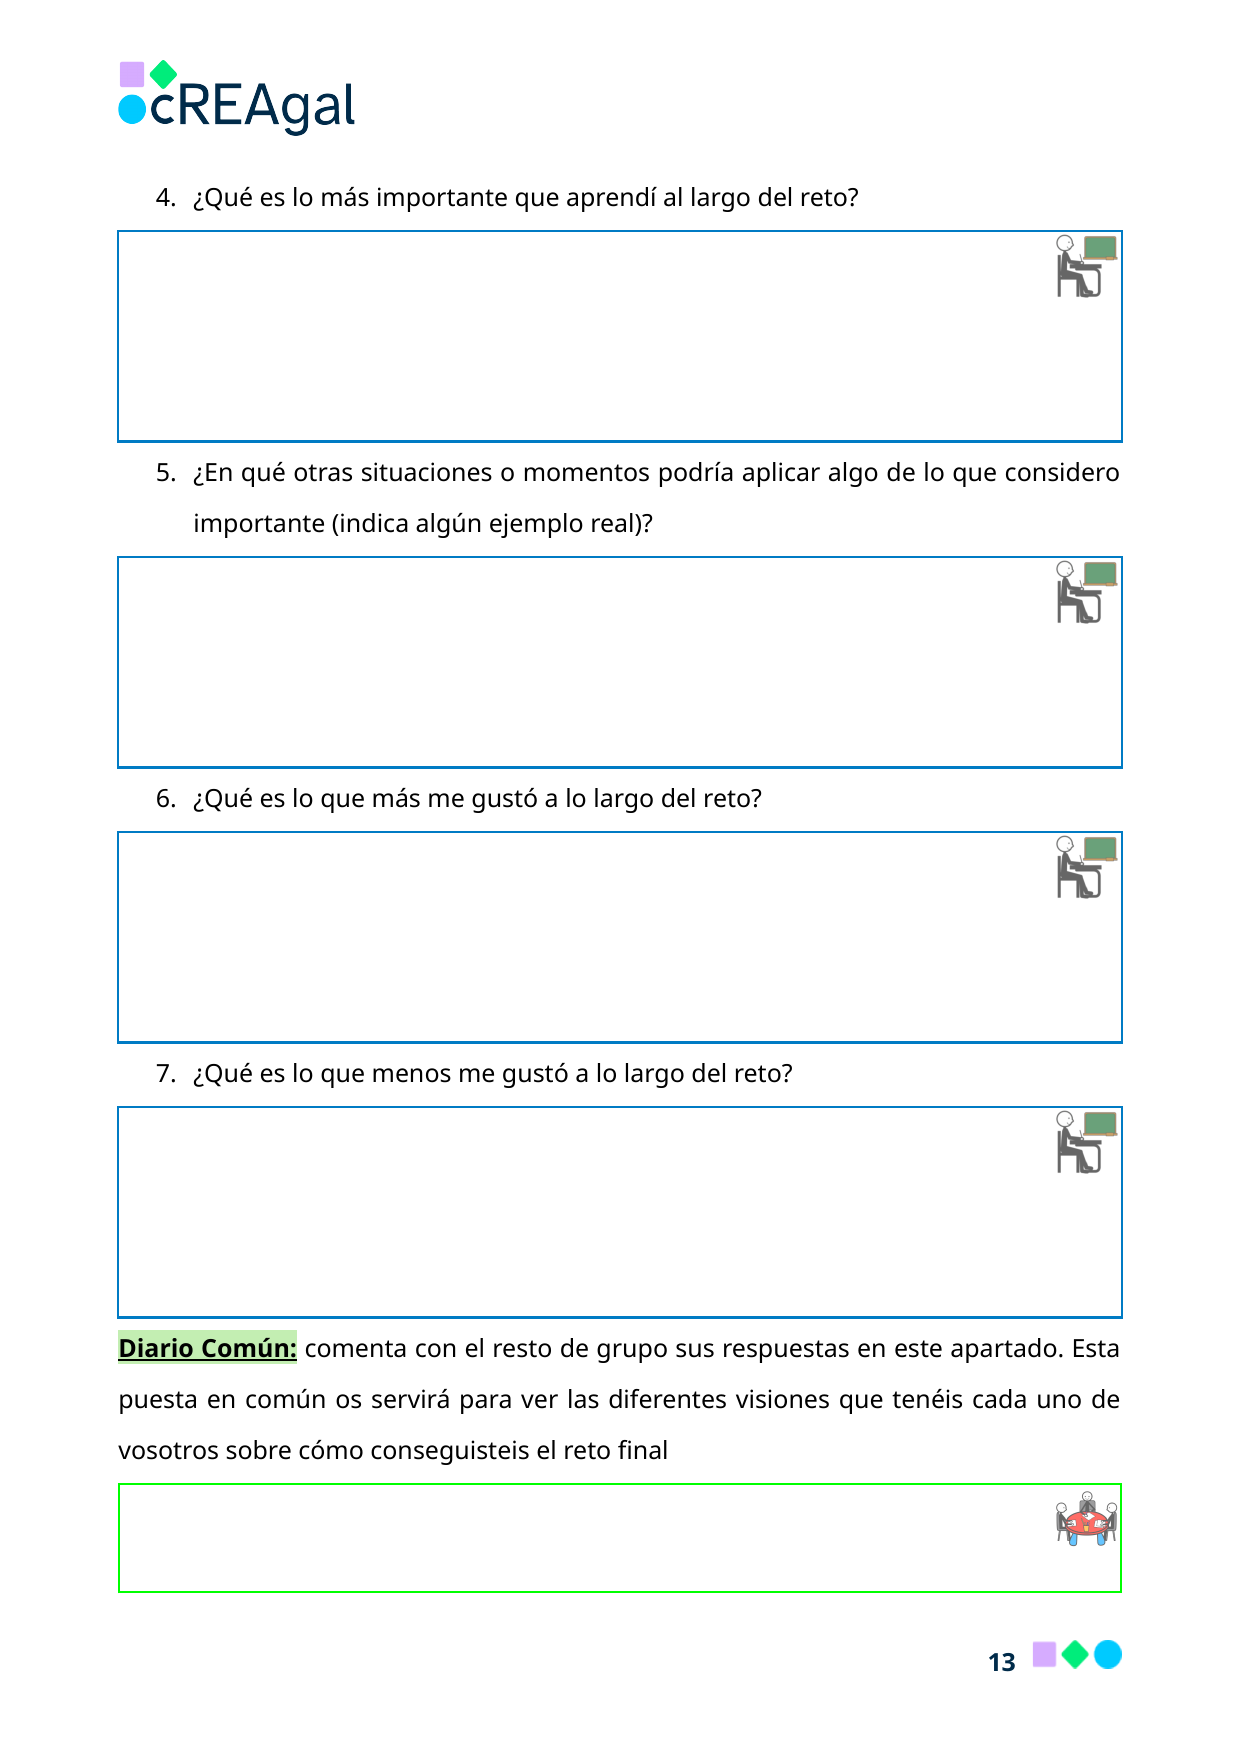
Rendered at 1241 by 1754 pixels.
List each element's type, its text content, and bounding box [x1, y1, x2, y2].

list ¿Qué es lo más importante que aprendí al largo del reto? [156, 179, 1122, 213]
table_header [119, 558, 1121, 766]
picture [1112, 1640, 1122, 1651]
table_header [119, 232, 1121, 440]
list ¿Qué es lo que menos me gustó a lo largo del reto? [156, 1055, 1122, 1089]
picture [118, 60, 355, 136]
table_header [120, 1485, 1120, 1591]
picture [1032, 1640, 1105, 1669]
text Diario Común: comenta con el resto de grupo sus respuestas en este apartado. Esta puesta en común os servirá para ver las diferentes visiones que tenéis cada uno de vosotros sobre cómo conseguisteis el reto final [118, 1330, 1122, 1466]
picture [1111, 1657, 1122, 1669]
table_header [119, 1108, 1121, 1316]
table_header [119, 833, 1121, 1041]
list ¿En qué otras situaciones o momentos podría aplicar algo de lo que considero importante (indica algún ejemplo real)? [156, 454, 1122, 539]
list ¿Qué es lo que más me gustó a lo largo del reto? [156, 780, 1122, 814]
